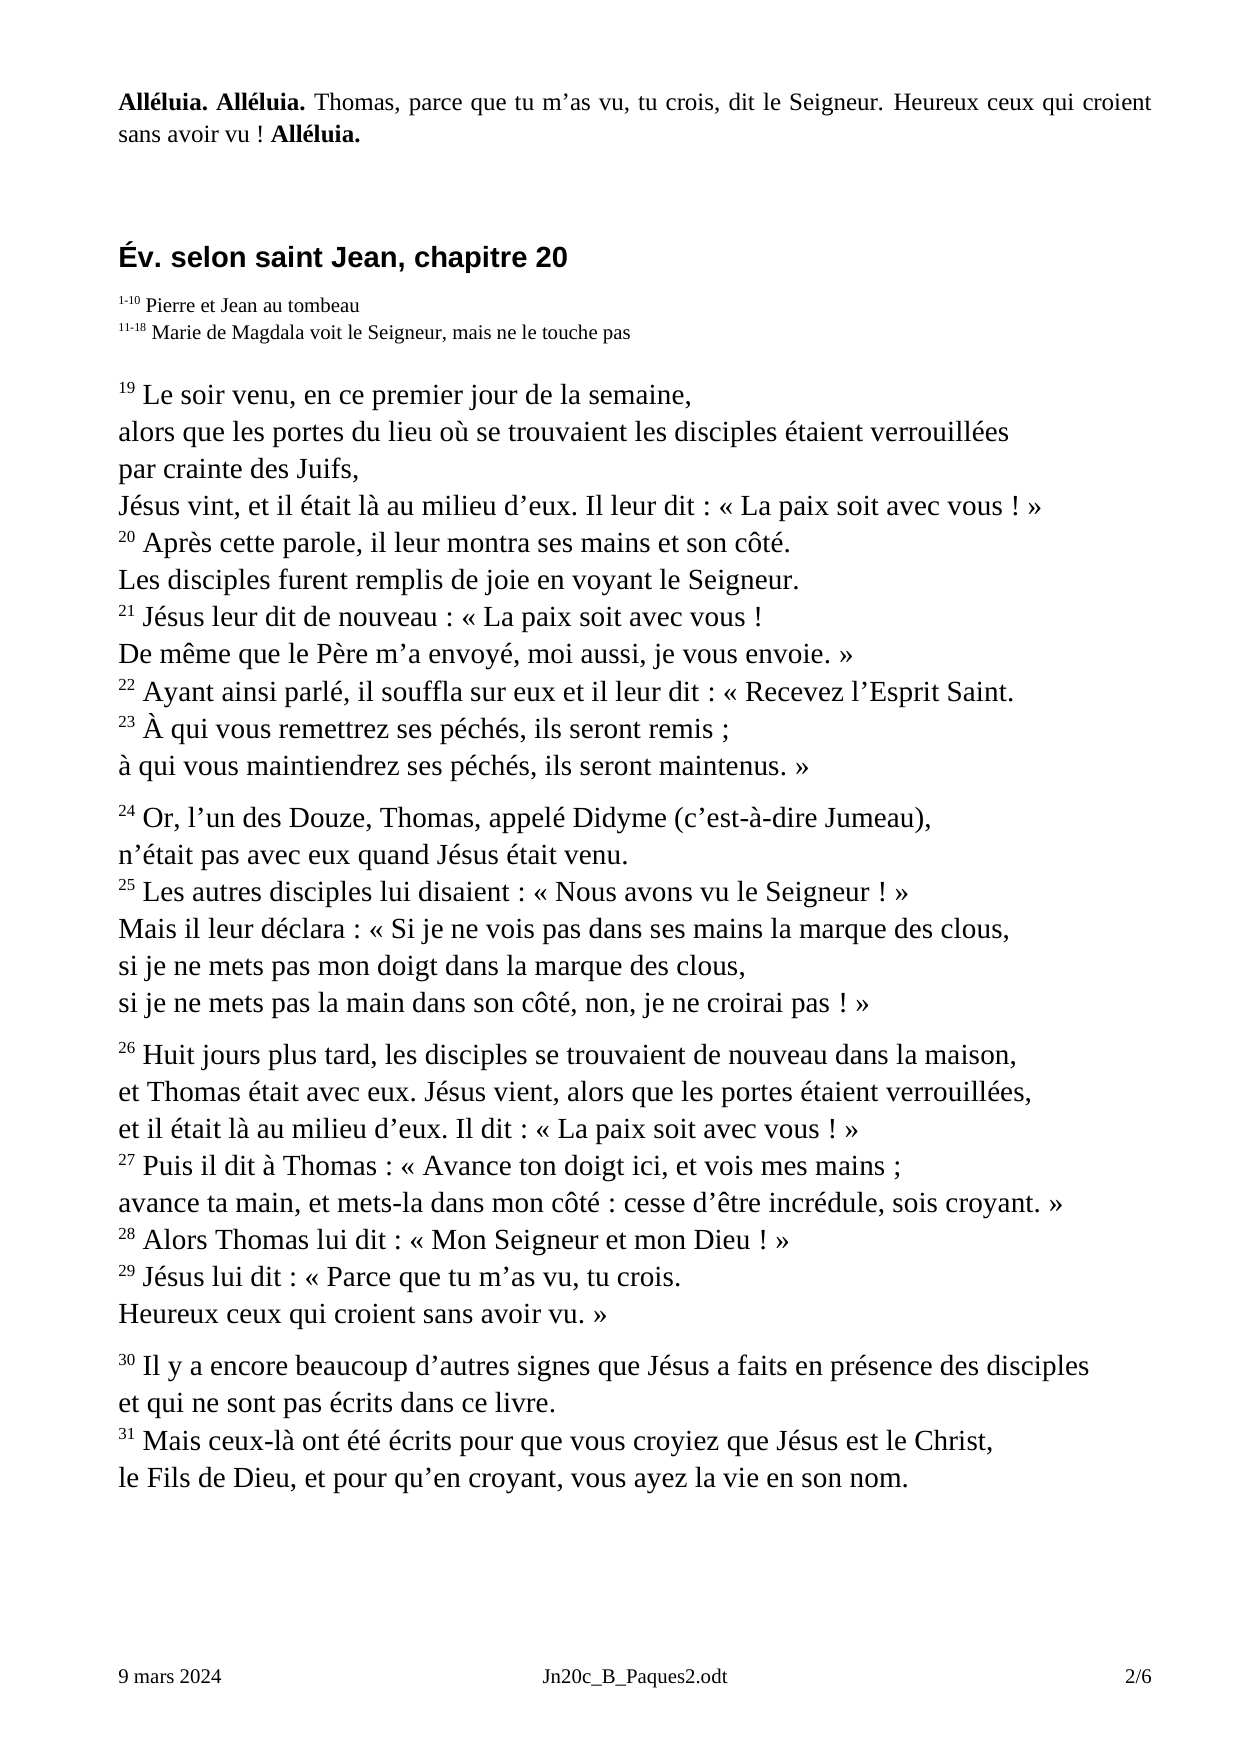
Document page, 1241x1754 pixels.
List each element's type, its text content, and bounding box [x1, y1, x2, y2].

text et qui ne sont pas écrits dans ce livre. [118, 1387, 1152, 1419]
text si je ne mets pas mon doigt dans la marque des clous, [118, 949, 1152, 982]
text 29 Jésus lui dit : « Parce que tu m’as vu, tu crois. [118, 1261, 1152, 1293]
text 19 Le soir venu, en ce premier jour de la semaine, [118, 378, 1152, 411]
text n’était pas avec eux quand Jésus était venu. [118, 838, 1152, 870]
text 31 Mais ceux-là ont été écrits pour que vous croyiez que Jésus est le Christ, [118, 1424, 1152, 1456]
text Heureux ceux qui croient sans avoir vu. » [118, 1298, 1152, 1330]
text Alléluia. Alléluia. Thomas, parce que tu m’as vu, tu crois, dit le Seigneur. Heureux ceux qui croient sans avoir vu ! Alléluia. [118, 88, 1152, 148]
text et Thomas était avec eux. Jésus vient, alors que les portes étaient verrouillées, [118, 1075, 1152, 1108]
text 25 Les autres disciples lui disaient : « Nous avons vu le Seigneur ! » [118, 875, 1152, 907]
text 30 Il y a encore beaucoup d’autres signes que Jésus a faits en présence des disciples [118, 1350, 1152, 1382]
text si je ne mets pas la main dans son côté, non, je ne croirai pas ! » [118, 986, 1152, 1019]
text 22 Ayant ainsi parlé, il souffla sur eux et il leur dit : « Recevez l’Esprit Saint. [118, 675, 1152, 707]
text avance ta main, et mets-la dans mon côté : cesse d’être incrédule, sois croyant. » [118, 1187, 1152, 1219]
text alors que les portes du lieu où se trouvaient les disciples étaient verrouillées [118, 415, 1152, 448]
text Jésus vint, et il était là au milieu d’eux. Il leur dit : « La paix soit avec vous ! » [118, 489, 1152, 522]
text Les disciples furent remplis de joie en voyant le Seigneur. [118, 564, 1152, 596]
text le Fils de Dieu, et pour qu’en croyant, vous ayez la vie en son nom. [118, 1461, 1152, 1493]
text et il était là au milieu d’eux. Il dit : « La paix soit avec vous ! » [118, 1112, 1152, 1145]
text 20 Après cette parole, il leur montra ses mains et son côté. [118, 527, 1152, 559]
text par crainte des Juifs, [118, 452, 1152, 485]
text De même que le Père m’a envoyé, moi aussi, je vous envoie. » [118, 638, 1152, 670]
text Mais il leur déclara : « Si je ne vois pas dans ses mains la marque des clous, [118, 912, 1152, 944]
text 24 Or, l’un des Douze, Thomas, appelé Didyme (c’est-à-dire Jumeau), [118, 801, 1152, 833]
text 27 Puis il dit à Thomas : « Avance ton doigt ici, et vois mes mains ; [118, 1149, 1152, 1182]
text 23 À qui vous remettrez ses péchés, ils seront remis ; [118, 712, 1152, 744]
subtitle Év. selon saint Jean, chapitre 20 [118, 241, 1152, 274]
text 26 Huit jours plus tard, les disciples se trouvaient de nouveau dans la maison, [118, 1038, 1152, 1071]
text 28 Alors Thomas lui dit : « Mon Seigneur et mon Dieu ! » [118, 1224, 1152, 1256]
text 1-10 Pierre et Jean au tombeau [118, 294, 1152, 317]
text à qui vous maintiendrez ses péchés, ils seront maintenus. » [118, 749, 1152, 781]
text 11-18 Marie de Magdala voit le Seigneur, mais ne le touche pas [118, 321, 1152, 344]
text 21 Jésus leur dit de nouveau : « La paix soit avec vous ! [118, 601, 1152, 633]
